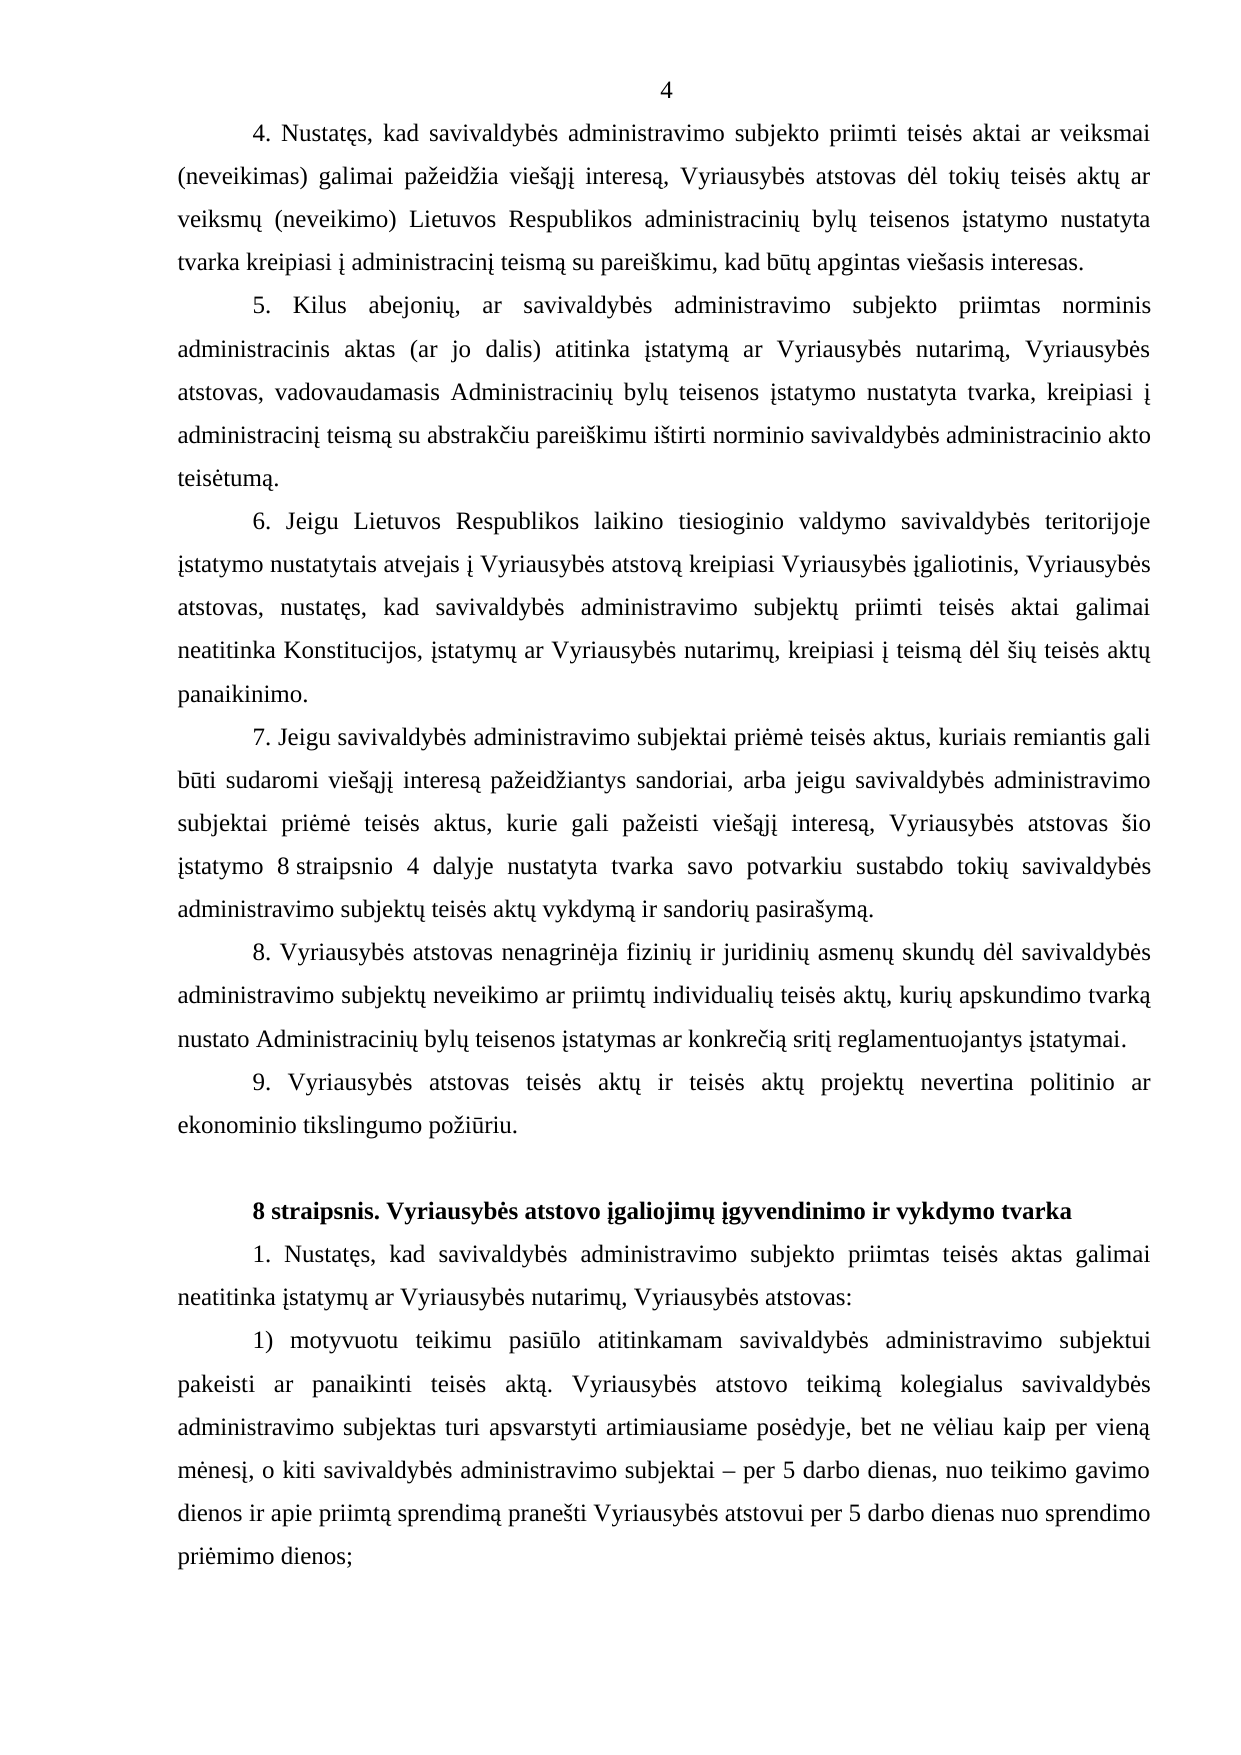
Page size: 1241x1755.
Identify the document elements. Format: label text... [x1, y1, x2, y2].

text 5. Kilus abejonių, ar savivaldybės administravimo subjekto priimtas norminis administracinis aktas (ar jo dalis) atitinka įstatymą ar Vyriausybės nutarimą, Vyriausybės atstovas, vadovaudamasis Administracinių bylų teisenos įstatymo nustatyta tvarka, kreipiasi į administracinį teismą su abstrakčiu pareiškimu ištirti norminio savivaldybės administracinio akto teisėtumą. [177, 291, 1152, 492]
text 9. Vyriausybės atstovas teisės aktų ir teisės aktų projektų nevertina politinio ar ekonominio tikslingumo požiūriu. [177, 1067, 1152, 1139]
text 6. Jeigu Lietuvos Respublikos laikino tiesioginio valdymo savivaldybės teritorijoje įstatymo nustatytais atvejais į Vyriausybės atstovą kreipiasi Vyriausybės įgaliotinis, Vyriausybės atstovas, nustatęs, kad savivaldybės administravimo subjektų priimti teisės aktai galimai neatitinka Konstitucijos, įstatymų ar Vyriausybės nutarimų, kreipiasi į teismą dėl šių teisės aktų panaikinimo. [177, 506, 1152, 707]
text 7. Jeigu savivaldybės administravimo subjektai priėmė teisės aktus, kuriais remiantis gali būti sudaromi viešąjį interesą pažeidžiantys sandoriai, arba jeigu savivaldybės administravimo subjektai priėmė teisės aktus, kurie gali pažeisti viešąjį interesą, Vyriausybės atstovas šio įstatymo 8 straipsnio 4 dalyje nustatyta tvarka savo potvarkiu sustabdo tokių savivaldybės administravimo subjektų teisės aktų vykdymą ir sandorių pasirašymą. [177, 722, 1152, 923]
text 4. Nustatęs, kad savivaldybės administravimo subjekto priimti teisės aktai ar veiksmai (neveikimas) galimai pažeidžia viešąjį interesą, Vyriausybės atstovas dėl tokių teisės aktų ar veiksmų (neveikimo) Lietuvos Respublikos administracinių bylų teisenos įstatymo nustatyta tvarka kreipiasi į administracinį teismą su pareiškimu, kad būtų apgintas viešasis interesas. [177, 118, 1152, 276]
text 8 straipsnis. Vyriausybės atstovo įgaliojimų įgyvendinimo ir vykdymo tvarka [177, 1196, 1152, 1225]
text 1) motyvuotu teikimu pasiūlo atitinkamam savivaldybės administravimo subjektui pakeisti ar panaikinti teisės aktą. Vyriausybės atstovo teikimą kolegialus savivaldybės administravimo subjektas turi apsvarstyti artimiausiame posėdyje, bet ne vėliau kaip per vieną mėnesį, o kiti savivaldybės administravimo subjektai – per 5 darbo dienas, nuo teikimo gavimo dienos ir apie priimtą sprendimą pranešti Vyriausybės atstovui per 5 darbo dienas nuo sprendimo priėmimo dienos; [177, 1326, 1152, 1570]
text 8. Vyriausybės atstovas nenagrinėja fizinių ir juridinių asmenų skundų dėl savivaldybės administravimo subjektų neveikimo ar priimtų individualių teisės aktų, kurių apskundimo tvarką nustato Administracinių bylų teisenos įstatymas ar konkrečią sritį reglamentuojantys įstatymai. [177, 937, 1152, 1052]
text 1. Nustatęs, kad savivaldybės administravimo subjekto priimtas teisės aktas galimai neatitinka įstatymų ar Vyriausybės nutarimų, Vyriausybės atstovas: [177, 1239, 1152, 1311]
